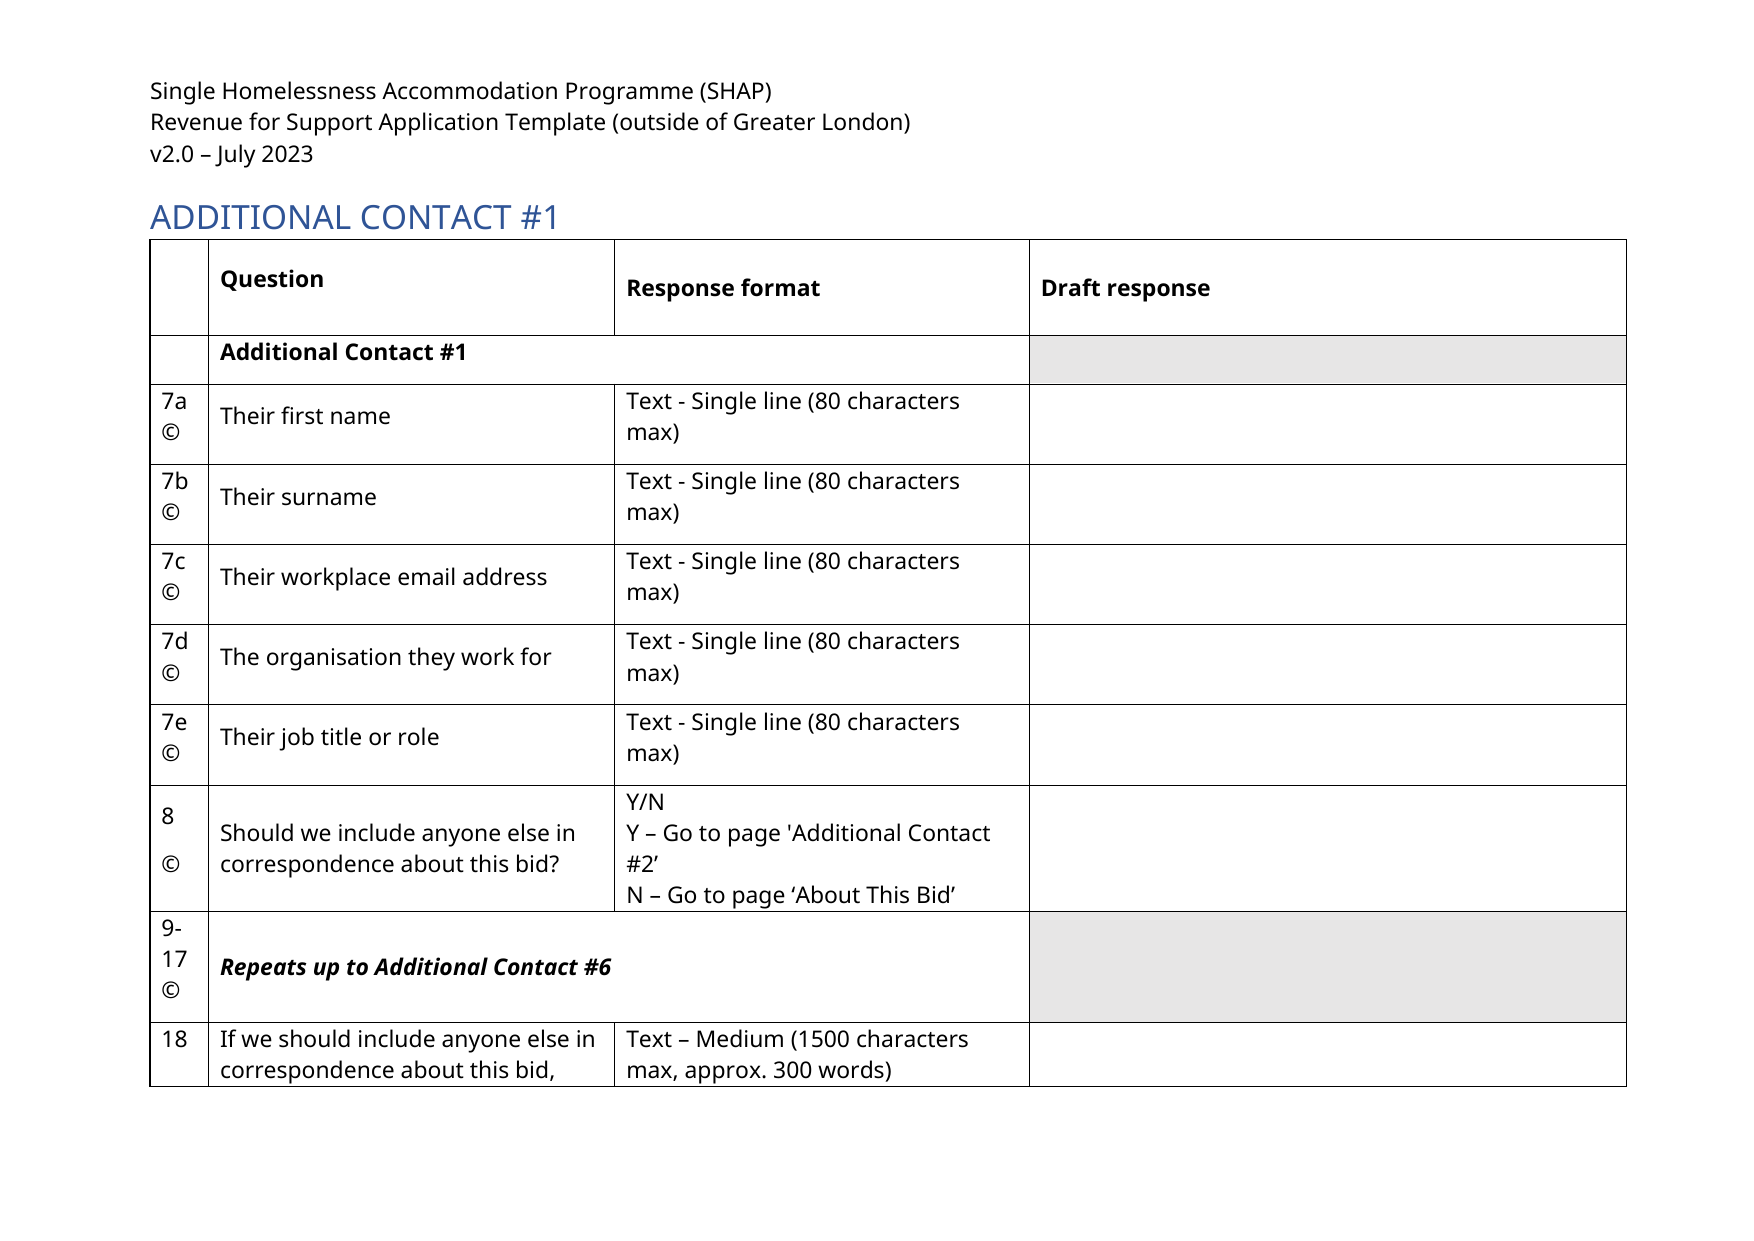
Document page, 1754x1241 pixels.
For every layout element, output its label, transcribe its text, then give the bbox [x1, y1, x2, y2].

table_cell Text - Single line (80 characters max) [615, 385, 1029, 464]
table_cell Text - Single line (80 characters max) [615, 705, 1029, 784]
table_cell [1030, 545, 1626, 624]
table_cell Their job title or role [209, 705, 614, 784]
table_cell Their surname [209, 465, 614, 544]
table_cell 7b© [151, 465, 208, 544]
table_cell Repeats up to Additional Contact #6 [209, 912, 1029, 1022]
subtitle ADDITIONAL CONTACT #1 [150, 194, 1604, 239]
table_cell 7e© [151, 705, 208, 784]
table_cell [1030, 786, 1626, 911]
table_cell 8 © [151, 786, 208, 911]
table_cell [151, 336, 208, 383]
table_cell [1030, 625, 1626, 704]
table_cell [1030, 705, 1626, 784]
table_cell The organisation they work for [209, 625, 614, 704]
table_header Question [209, 240, 614, 334]
table_cell Should we include anyone else in correspondence about this bid? [209, 786, 614, 911]
table_cell [1030, 385, 1626, 464]
table_cell [1030, 1023, 1626, 1086]
table_header Response format [615, 240, 1029, 334]
table_cell Text - Single line (80 characters max) [615, 545, 1029, 624]
table_cell 9-17© [151, 912, 208, 1022]
table_cell Text - Single line (80 characters max) [615, 465, 1029, 544]
table_cell Their workplace email address [209, 545, 614, 624]
table_cell Y/N Y – Go to page 'Additional Contact #2’ N – Go to page ‘About This Bid’ [615, 786, 1029, 911]
table_cell [1030, 336, 1626, 383]
table_cell Text – Medium (1500 characters max, approx. 300 words) [615, 1023, 1029, 1086]
table_cell Additional Contact #1 [209, 336, 1029, 383]
table_cell 7d© [151, 625, 208, 704]
table_header Draft response [1030, 240, 1626, 334]
table_cell 18 [151, 1023, 208, 1086]
table_cell If we should include anyone else in correspondence about this bid, [209, 1023, 614, 1086]
table_header [151, 240, 208, 334]
table_cell Their first name [209, 385, 614, 464]
table_cell 7a© [151, 385, 208, 464]
table_cell 7c© [151, 545, 208, 624]
table_cell [1030, 912, 1626, 1022]
table_cell [1030, 465, 1626, 544]
table_cell Text - Single line (80 characters max) [615, 625, 1029, 704]
